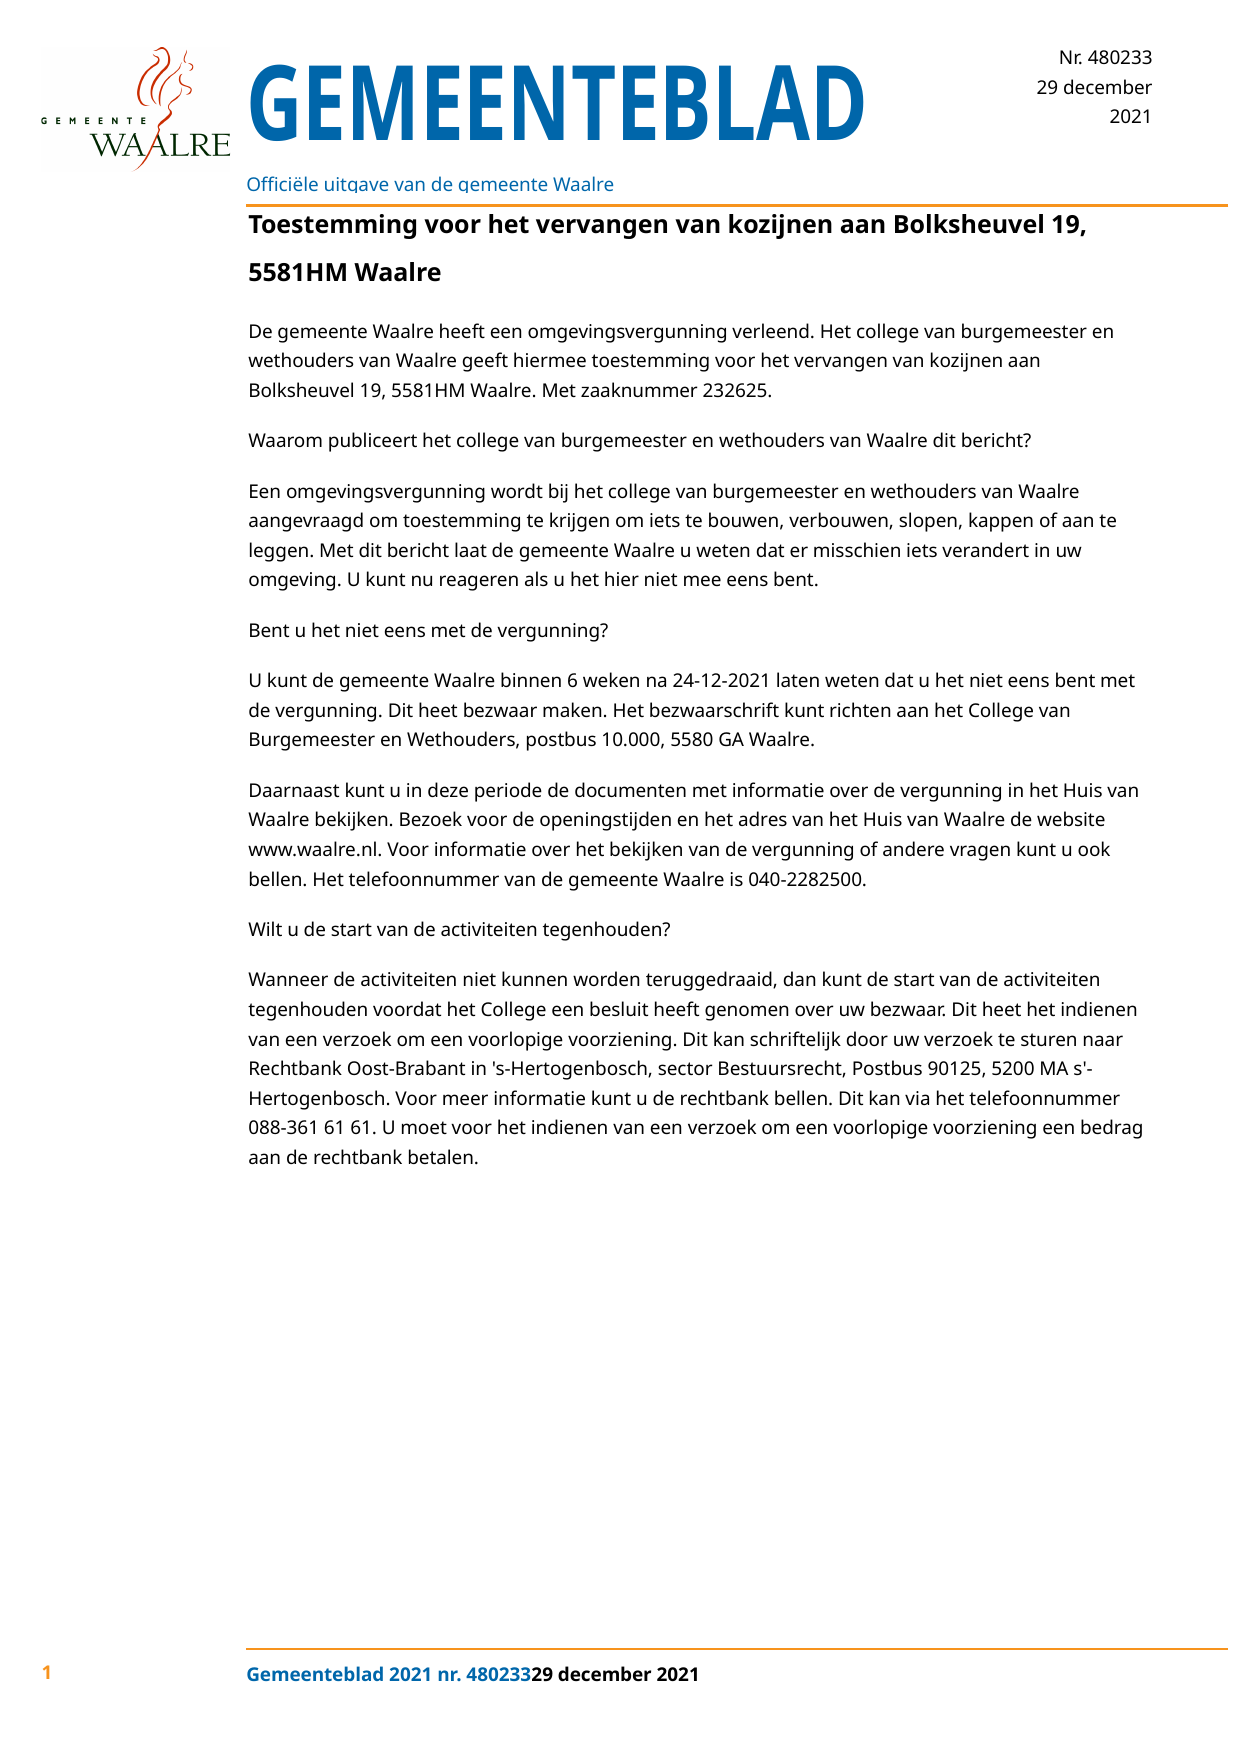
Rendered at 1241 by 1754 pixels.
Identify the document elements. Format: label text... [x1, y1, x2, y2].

text De gemeente Waalre heeft een omgevingsvergunning verleend. Het college van burgemeester en wethouders van Waalre geeft hiermee toestemming voor het vervangen van kozijnen aan Bolksheuvel 19, 5581HM Waalre. Met zaaknummer 232625. [248, 318, 1152, 403]
text Bent u het niet eens met de vergunning? [248, 617, 1152, 643]
text U kunt de gemeente Waalre binnen 6 weken na 24-12-2021 laten weten dat u het niet eens bent met de vergunning. Dit heet bezwaar maken. Het bezwaarschrift kunt richten aan het College van Burgemeester en Wethouders, postbus 10.000, 5580 GA Waalre. [248, 667, 1152, 752]
picture [41, 47, 231, 172]
text Wilt u de start van de activiteiten tegenhouden? [248, 916, 1152, 942]
text Waarom publiceert het college van burgemeester en wethouders van Waalre dit bericht? [248, 427, 1152, 453]
text Daarnaast kunt u in deze periode de documenten met informatie over de vergunning in het Huis van Waalre bekijken. Bezoek voor de openingstijden en het adres van het Huis van Waalre de website www.waalre.nl. Voor informatie over het bekijken van de vergunning of andere vragen kunt u ook bellen. Het telefoonnummer van de gemeente Waalre is 040-2282500. [248, 777, 1152, 892]
text Wanneer de activiteiten niet kunnen worden teruggedraaid, dan kunt de start van de activiteiten tegenhouden voordat het College een besluit heeft genomen over uw bezwaar. Dit heet het indienen van een verzoek om een voorlopige voorziening. Dit kan schriftelijk door uw verzoek te sturen naar Rechtbank Oost-Brabant in 's-Hertogenbosch, sector Bestuursrecht, Postbus 90125, 5200 MA s'-Hertogenbosch. Voor meer informatie kunt u de rechtbank bellen. Dit kan via het telefoonnummer 088-361 61 61. U moet voor het indienen van een verzoek om een voorlopige voorziening een bedrag aan de rechtbank betalen. [248, 967, 1152, 1170]
text Toestemming voor het vervangen van kozijnen aan Bolksheuvel 19, 5581HM Waalre [248, 207, 1152, 288]
text Een omgevingsvergunning wordt bij het college van burgemeester en wethouders van Waalre aangevraagd om toestemming te krijgen om iets te bouwen, verbouwen, slopen, kappen of aan te leggen. Met dit bericht laat de gemeente Waalre u weten dat er misschien iets verandert in uw omgeving. U kunt nu reageren als u het hier niet mee eens bent. [248, 478, 1152, 592]
